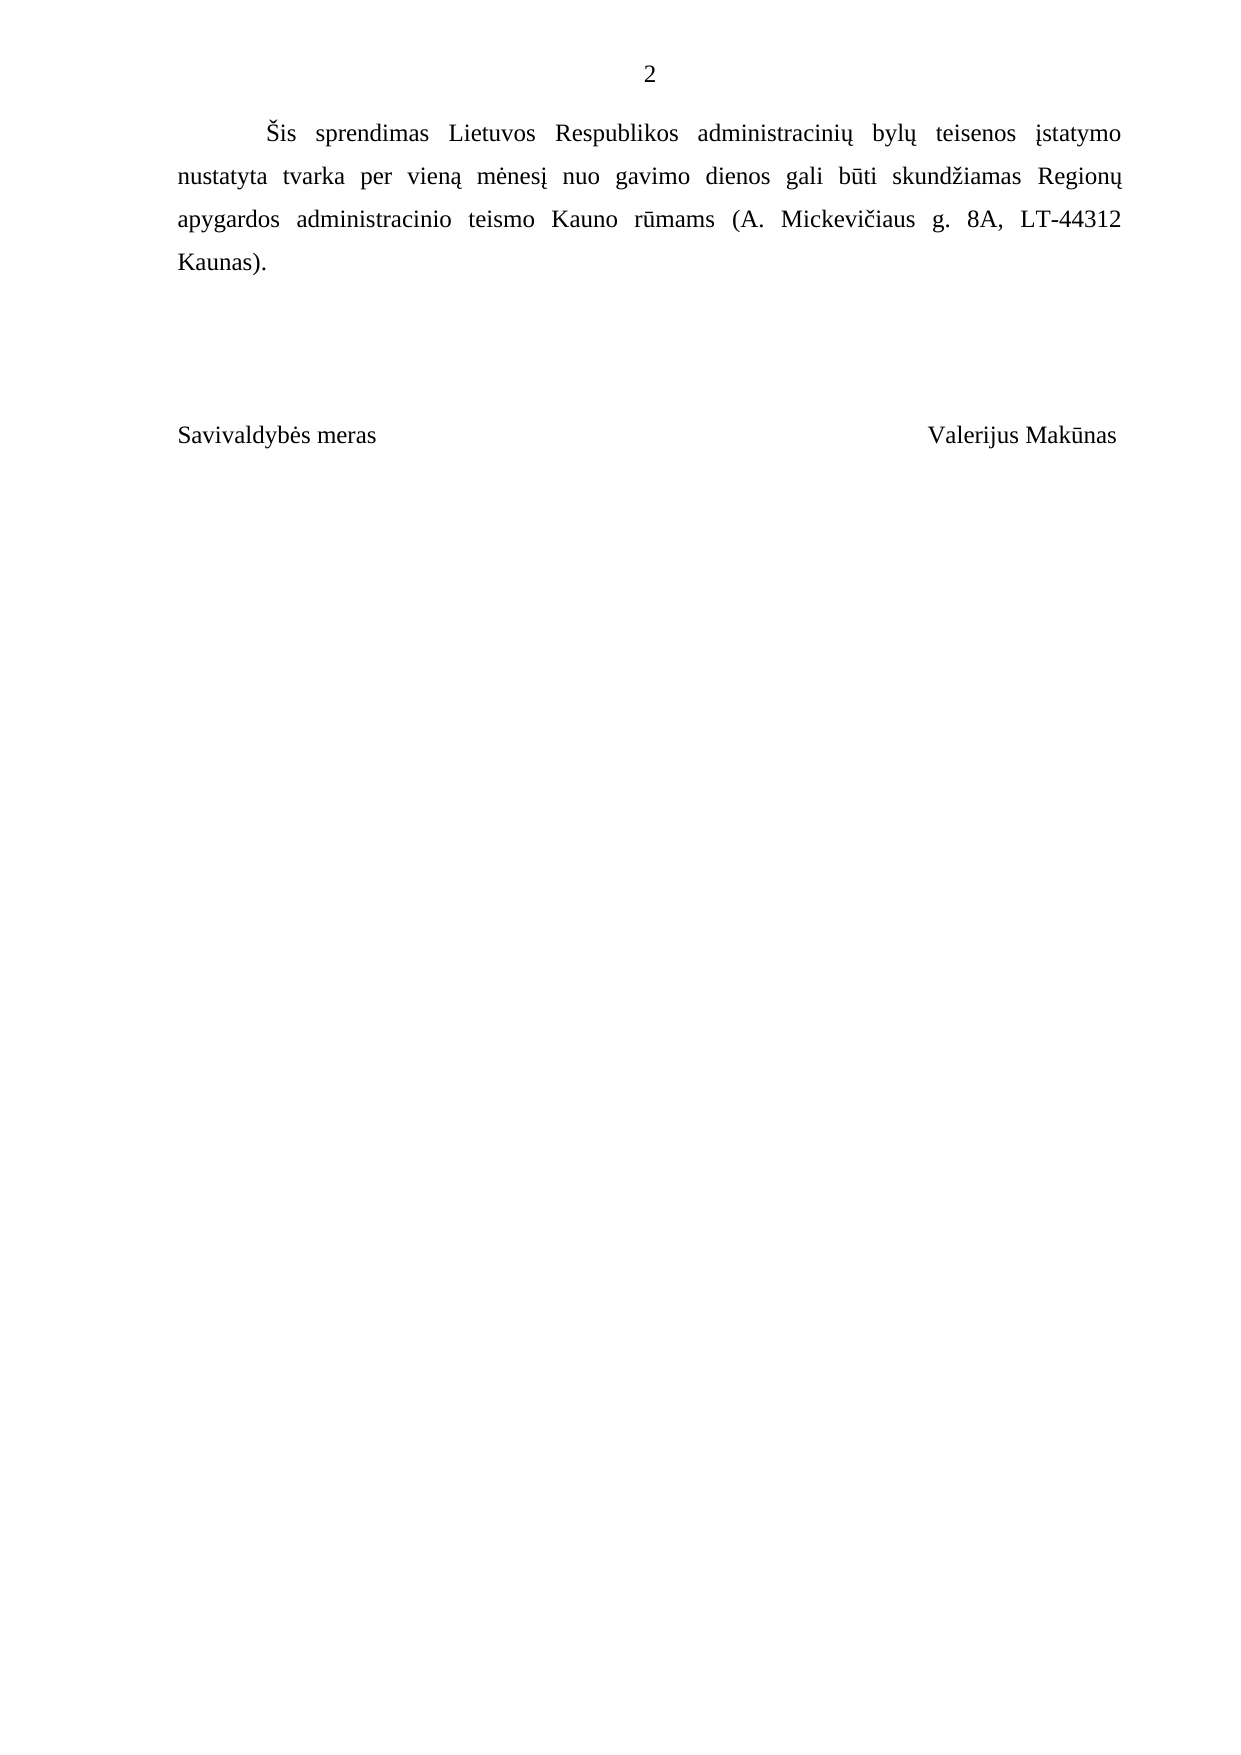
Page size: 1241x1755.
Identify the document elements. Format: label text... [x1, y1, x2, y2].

text Savivaldybės meras Valerijus Makūnas [177, 420, 1122, 449]
text Šis sprendimas Lietuvos Respublikos administracinių bylų teisenos įstatymo nustatyta tvarka per vieną mėnesį nuo gavimo dienos gali būti skundžiamas Regionų apygardos administracinio teismo Kauno rūmams (A. Mickevičiaus g. 8A, LT-44312 Kaunas). [177, 118, 1122, 276]
